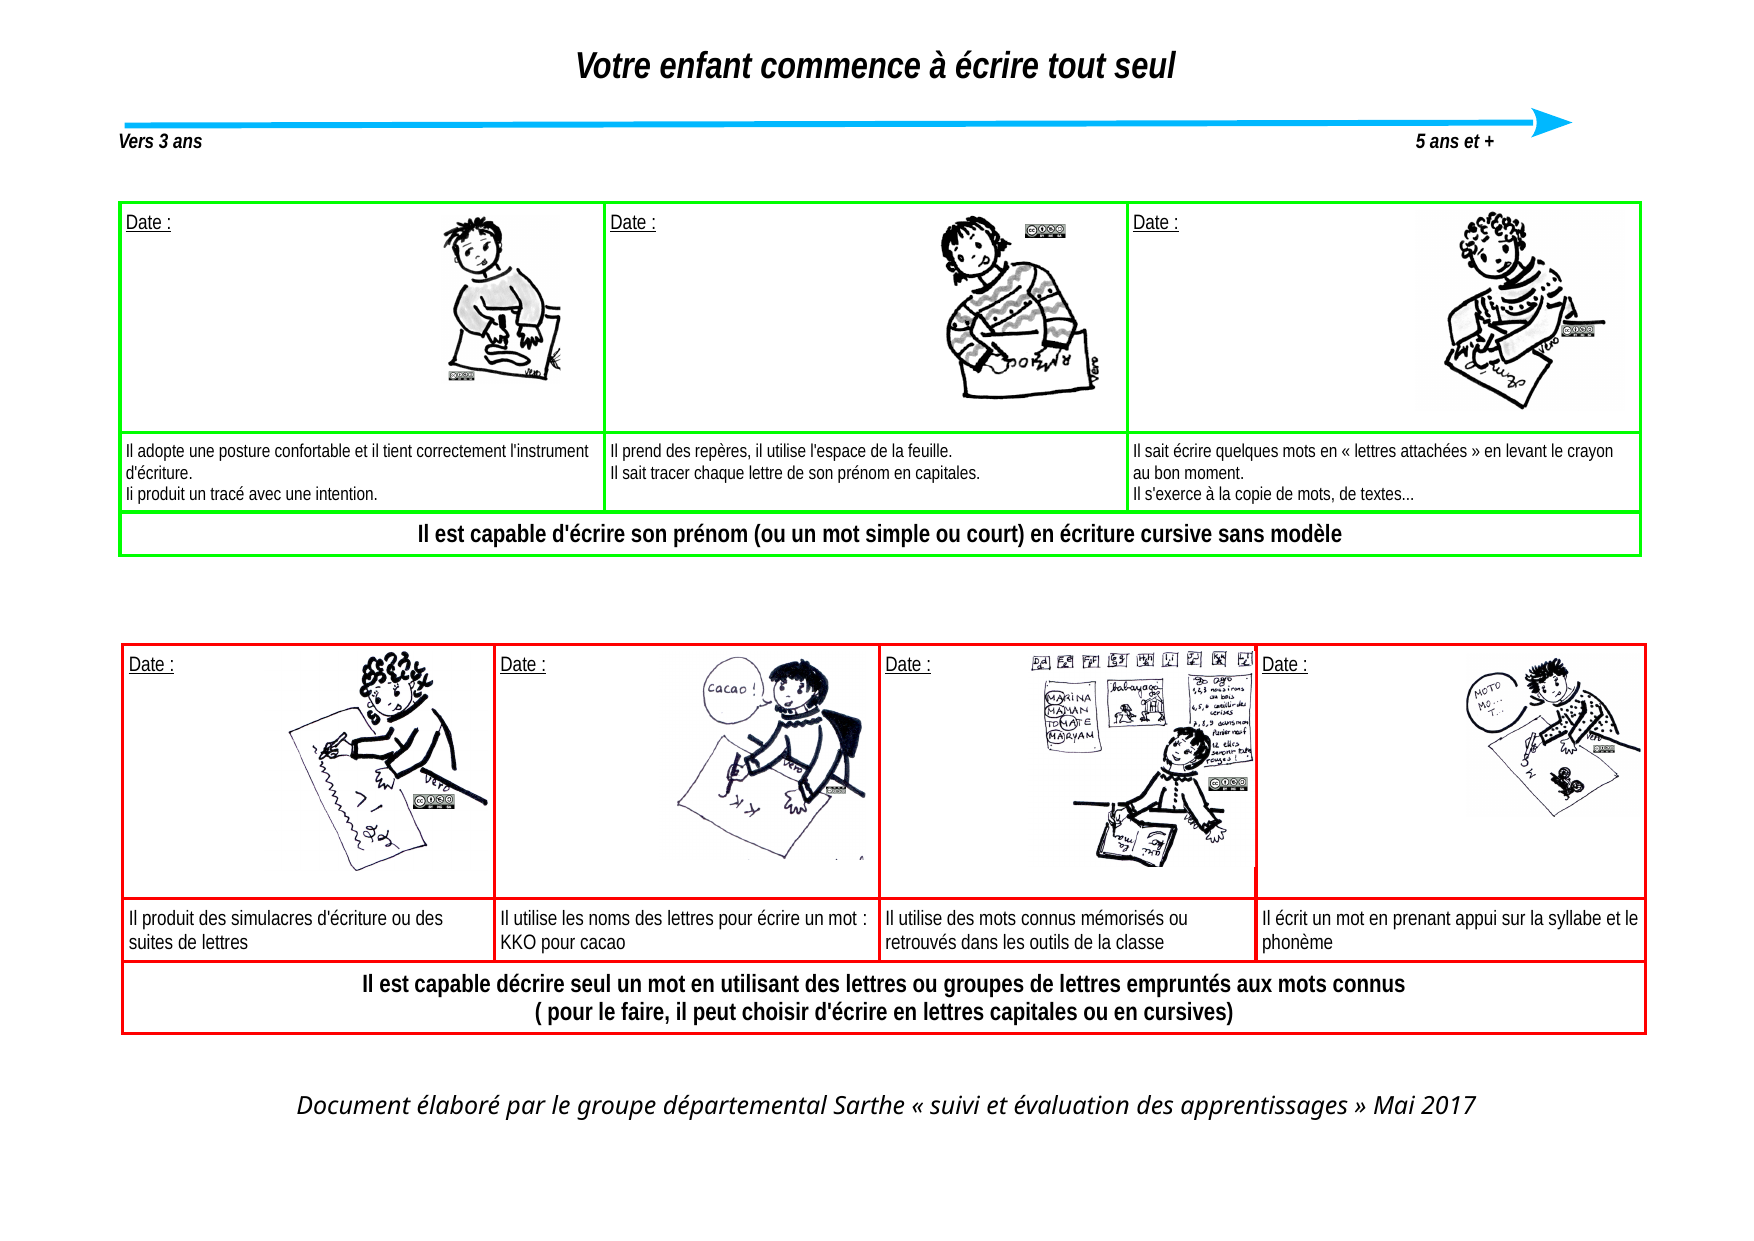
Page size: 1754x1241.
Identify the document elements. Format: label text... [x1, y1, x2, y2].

table_cell Il produit des simulacres d'écriture ou des suites de lettres [124, 900, 493, 960]
table_cell Il est capable décrire seul un mot en utilisant des lettres ou groupes de lettres empruntés aux mots connus ( pour le faire, il peut choisir d'écrire en lettres capitales ou en cursives) [124, 963, 1644, 1032]
picture [900, 209, 1105, 411]
text Vers 3 ans 5 ans et + [118, 129, 1636, 153]
picture [263, 651, 488, 871]
table_cell Il écrit un mot en prenant appui sur la syllabe et le phonème [1258, 900, 1644, 960]
table_cell Il prend des repères, il utilise l'espace de la feuille. Il sait tracer chaque lettre de son prénom en capitales. [606, 434, 1126, 510]
table_header Date : [496, 646, 878, 859]
table_header Date : [122, 204, 603, 431]
table_header Date : [1258, 646, 1644, 897]
table_cell Il adopte une posture confortable et il tient correctement l'instrument d'écriture. Ii produit un tracé avec une intention. [122, 434, 603, 510]
table_header Date : [881, 646, 1254, 897]
text Votre enfant commence à écrire tout seul [118, 43, 1636, 86]
picture [1415, 209, 1626, 411]
picture [659, 651, 866, 860]
picture [1028, 651, 1256, 867]
table_cell Il utilise les noms des lettres pour écrire un mot : KKO pour cacao [496, 900, 878, 960]
table_cell Il est capable d'écrire son prénom (ou un mot simple ou court) en écriture cursive sans modèle [122, 514, 1639, 554]
table_header Date : [606, 204, 1126, 431]
table_header Date : [1129, 204, 1639, 431]
table_header [496, 860, 878, 897]
table_cell Il utilise des mots connus mémorisés ou retrouvés dans les outils de la classe [881, 900, 1254, 960]
table_header Date : [124, 646, 493, 897]
picture [1466, 653, 1641, 817]
table_cell Il sait écrire quelques mots en « lettres attachées » en levant le crayon au bon moment. Il s'exerce à la copie de mots, de textes... [1129, 434, 1639, 510]
picture [440, 215, 561, 384]
